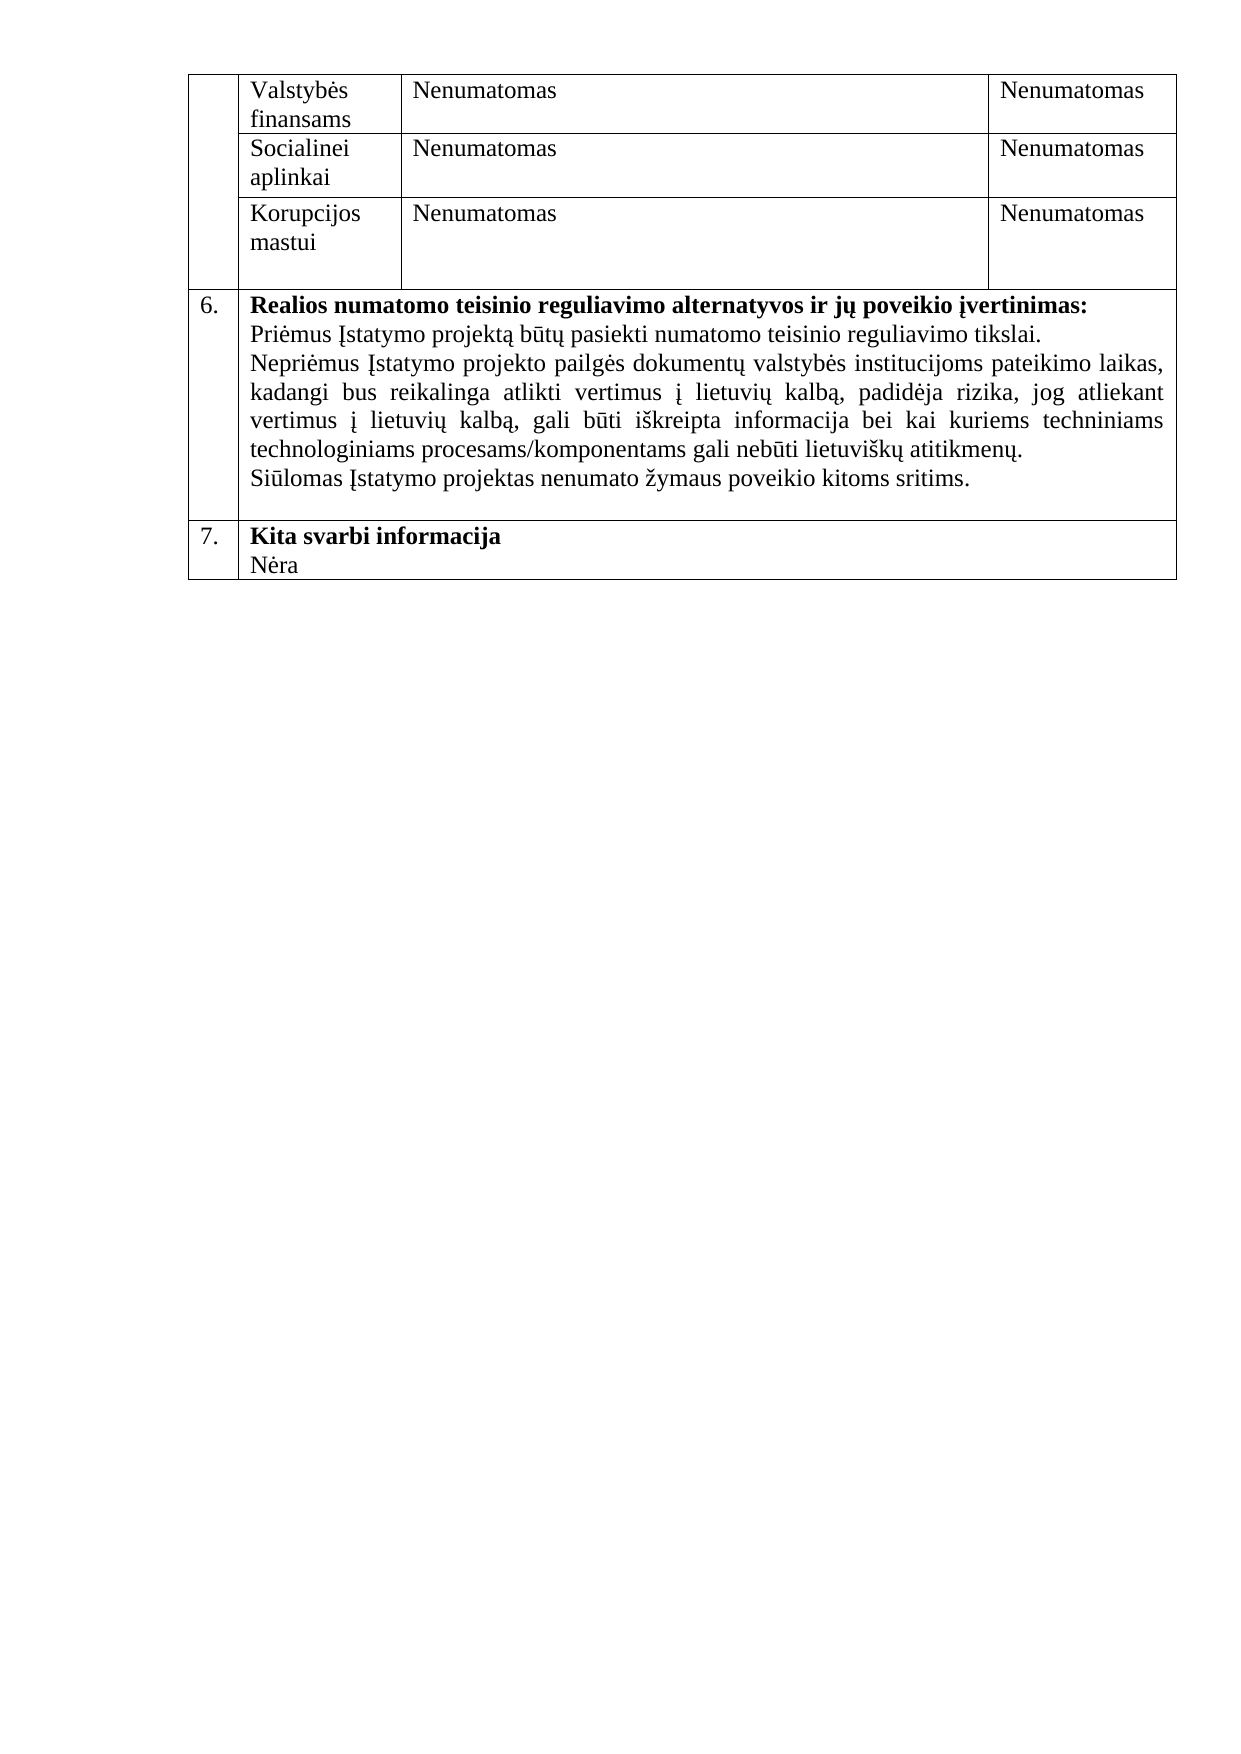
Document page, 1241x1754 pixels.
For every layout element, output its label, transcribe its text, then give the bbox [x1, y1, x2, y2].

table_cell Valstybės finansams [239, 75, 401, 132]
table_cell [189, 75, 238, 289]
table_cell Korupcijos mastui [239, 198, 401, 289]
table_cell Nenumatomas [989, 198, 1176, 289]
table_cell Nenumatomas [989, 134, 1176, 197]
table_cell Nenumatomas [402, 75, 988, 132]
table_cell Nenumatomas [402, 198, 988, 289]
table_cell Nenumatomas [989, 75, 1176, 132]
table_cell Kita svarbi informacija Nėra [239, 521, 1176, 579]
table_cell 6. [189, 290, 238, 520]
table_cell Realios numatomo teisinio reguliavimo alternatyvos ir jų poveikio įvertinimas: Priėmus Įstatymo projektą būtų pasiekti numatomo teisinio reguliavimo tikslai. Nepriėmus Įstatymo projekto pailgės dokumentų valstybės institucijoms pateikimo laikas, kadangi bus reikalinga atlikti vertimus į lietuvių kalbą, padidėja rizika, jog atliekant vertimus į lietuvių kalbą, gali būti iškreipta informacija bei kai kuriems techniniams technologiniams procesams/komponentams gali nebūti lietuviškų atitikmenų. Siūlomas Įstatymo projektas nenumato žymaus poveikio kitoms sritims. [239, 290, 1176, 520]
table_cell 7. [189, 521, 238, 579]
table_cell Nenumatomas [402, 134, 988, 197]
table_cell Socialinei aplinkai [239, 134, 401, 197]
